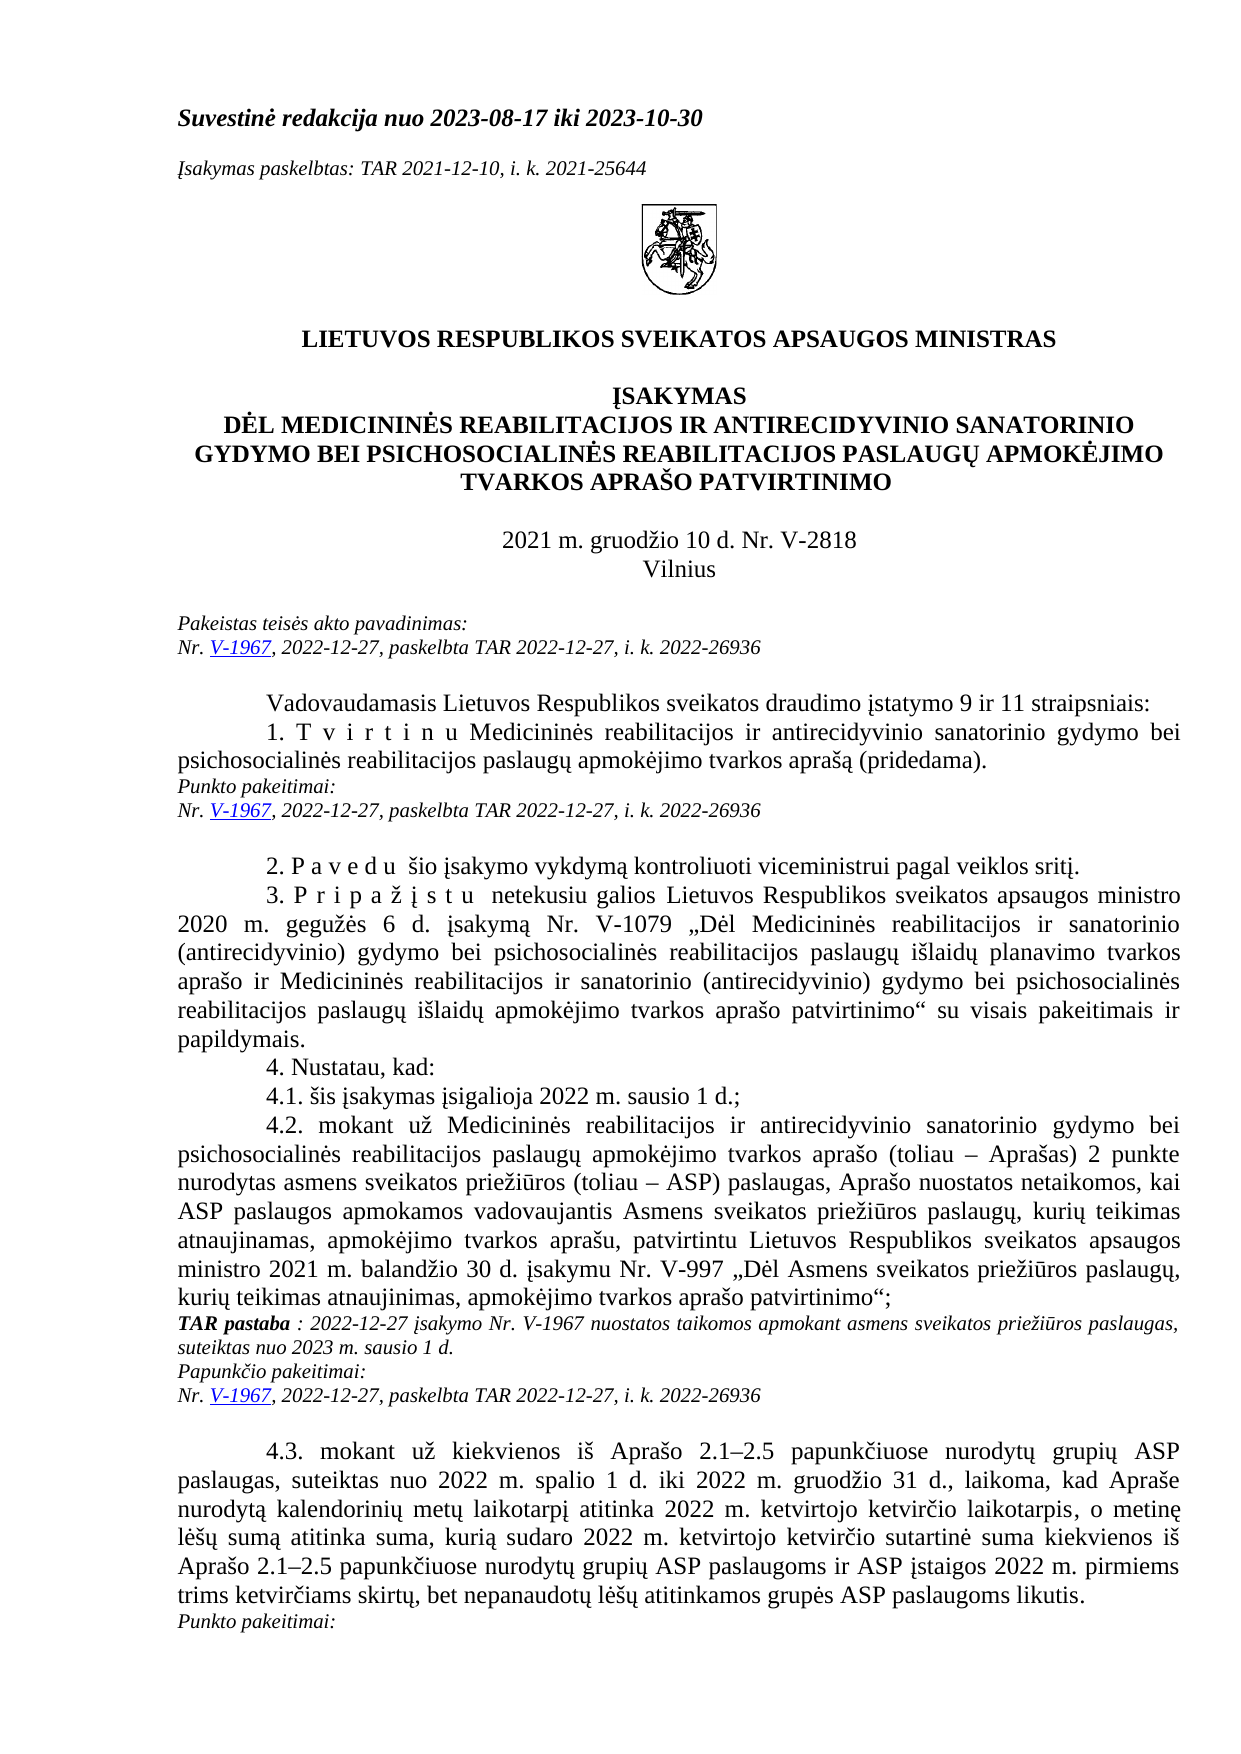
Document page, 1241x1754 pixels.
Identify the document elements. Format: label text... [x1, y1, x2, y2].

text TAR pastaba : 2022-12-27 įsakymo Nr. V-1967 nuostatos taikomos apmokant asmens sveikatos priežiūros paslaugas, suteiktas nuo 2023 m. sausio 1 d. [177, 1311, 1181, 1359]
text Punkto pakeitimai: [177, 1609, 1181, 1633]
text 4. Nustatau, kad: [177, 1052, 1181, 1081]
text Nr. V-1967, 2022-12-27, paskelbta TAR 2022-12-27, i. k. 2022-26936 [177, 635, 1181, 659]
text Vadovaudamasis Lietuvos Respublikos sveikatos draudimo įstatymo 9 ir 11 straipsniais: [177, 688, 1181, 717]
text Vilnius [177, 554, 1181, 582]
text Papunkčio pakeitimai: [177, 1359, 1181, 1383]
text 2. P a v e d u šio įsakymo vykdymą kontroliuoti viceministrui pagal veiklos sritį. [177, 851, 1181, 880]
text Įsakymas paskelbtas: TAR 2021-12-10, i. k. 2021-25644 [177, 156, 1181, 180]
text 4.1. šis įsakymas įsigalioja 2022 m. sausio 1 d.; [177, 1081, 1181, 1110]
text Nr. V-1967, 2022-12-27, paskelbta TAR 2022-12-27, i. k. 2022-26936 [177, 798, 1181, 822]
text 4.3. mokant už kiekvienos iš Aprašo 2.1–2.5 papunkčiuose nurodytų grupių ASP paslaugas, suteiktas nuo 2022 m. spalio 1 d. iki 2022 m. gruodžio 31 d., laikoma, kad Apraše nurodytą kalendorinių metų laikotarpį atitinka 2022 m. ketvirtojo ketvirčio laikotarpis, o metinę lėšų sumą atitinka suma, kurią sudaro 2022 m. ketvirtojo ketvirčio sutartinė suma kiekvienos iš Aprašo 2.1–2.5 papunkčiuose nurodytų grupių ASP paslaugoms ir ASP įstaigos 2022 m. pirmiems trims ketvirčiams skirtų, bet nepanaudotų lėšų atitinkamos grupės ASP paslaugoms likutis. [177, 1436, 1181, 1609]
text 1. T v i r t i n u Medicininės reabilitacijos ir antirecidyvinio sanatorinio gydymo bei psichosocialinės reabilitacijos paslaugų apmokėjimo tvarkos aprašą (pridedama). [177, 717, 1181, 774]
text Suvestinė redakcija nuo 2023-08-17 iki 2023-10-30 [177, 103, 1181, 132]
text DĖL MEDICININĖS REABILITACIJOS IR ANTIRECIDYVINIO SANATORINIO GYDYMO BEI PSICHOSOCIALINĖS REABILITACIJOS PASLAUGŲ APMOKĖJIMO TVARKOS APRAŠO PATVIRTINIMO [177, 410, 1181, 496]
text ĮSAKYMAS [177, 381, 1181, 410]
text 2021 m. gruodžio 10 d. Nr. V-2818 [177, 525, 1181, 554]
text Nr. V-1967, 2022-12-27, paskelbta TAR 2022-12-27, i. k. 2022-26936 [177, 1383, 1181, 1407]
text 4.2. mokant už Medicininės reabilitacijos ir antirecidyvinio sanatorinio gydymo bei psichosocialinės reabilitacijos paslaugų apmokėjimo tvarkos aprašo (toliau – Aprašas) 2 punkte nurodytas asmens sveikatos priežiūros (toliau – ASP) paslaugas, Aprašo nuostatos netaikomos, kai ASP paslaugos apmokamos vadovaujantis Asmens sveikatos priežiūros paslaugų, kurių teikimas atnaujinamas, apmokėjimo tvarkos aprašu, patvirtintu Lietuvos Respublikos sveikatos apsaugos ministro 2021 m. balandžio 30 d. įsakymu Nr. V-997 „Dėl Asmens sveikatos priežiūros paslaugų, kurių teikimas atnaujinimas, apmokėjimo tvarkos aprašo patvirtinimo“; [177, 1110, 1181, 1311]
text Punkto pakeitimai: [177, 774, 1181, 798]
text Pakeistas teisės akto pavadinimas: [177, 611, 1181, 635]
text 3. P r i p a ž į s t u netekusiu galios Lietuvos Respublikos sveikatos apsaugos ministro 2020 m. gegužės 6 d. įsakymą Nr. V-1079 „Dėl Medicininės reabilitacijos ir sanatorinio (antirecidyvinio) gydymo bei psichosocialinės reabilitacijos paslaugų išlaidų planavimo tvarkos aprašo ir Medicininės reabilitacijos ir sanatorinio (antirecidyvinio) gydymo bei psichosocialinės reabilitacijos paslaugų išlaidų apmokėjimo tvarkos aprašo patvirtinimo“ su visais pakeitimais ir papildymais. [177, 880, 1181, 1052]
text LIETUVOS RESPUBLIKOS SVEIKATOS APSAUGOS MINISTRAS [177, 324, 1181, 352]
